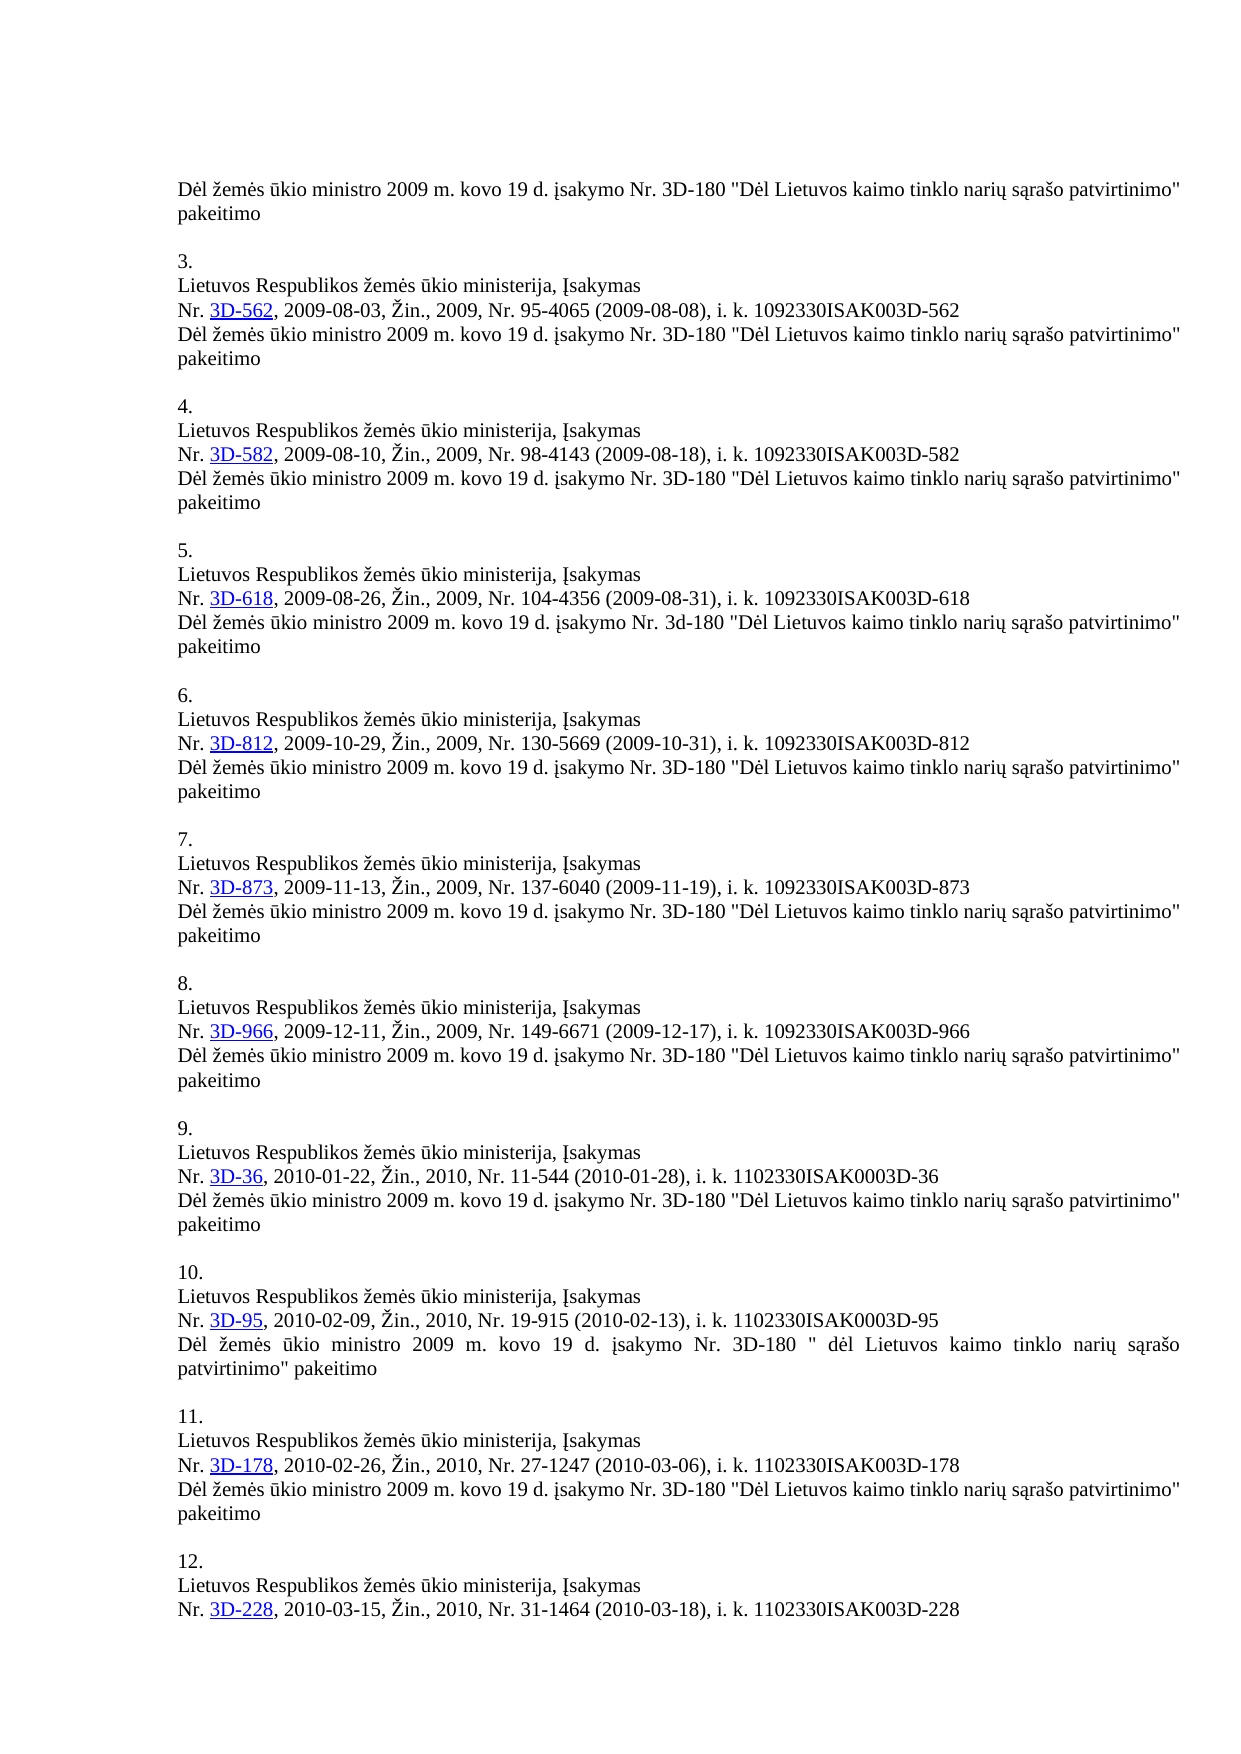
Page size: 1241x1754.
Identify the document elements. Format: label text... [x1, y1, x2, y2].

text Nr. 3D-582, 2009-08-10, Žin., 2009, Nr. 98-4143 (2009-08-18), i. k. 1092330ISAK003D-582 [177, 442, 1181, 466]
text 11. [177, 1404, 1181, 1428]
text Nr. 3D-618, 2009-08-26, Žin., 2009, Nr. 104-4356 (2009-08-31), i. k. 1092330ISAK003D-618 [177, 586, 1181, 610]
text 7. [177, 827, 1181, 851]
text Nr. 3D-178, 2010-02-26, Žin., 2010, Nr. 27-1247 (2010-03-06), i. k. 1102330ISAK003D-178 [177, 1452, 1181, 1477]
text Nr. 3D-36, 2010-01-22, Žin., 2010, Nr. 11-544 (2010-01-28), i. k. 1102330ISAK0003D-36 [177, 1164, 1181, 1188]
text Nr. 3D-562, 2009-08-03, Žin., 2009, Nr. 95-4065 (2009-08-08), i. k. 1092330ISAK003D-562 [177, 297, 1181, 322]
text Dėl žemės ūkio ministro 2009 m. kovo 19 d. įsakymo Nr. 3D-180 "Dėl Lietuvos kaimo tinklo narių sąrašo patvirtinimo" pakeitimo [177, 899, 1181, 947]
text Lietuvos Respublikos žemės ūkio ministerija, Įsakymas [177, 995, 1181, 1019]
text Nr. 3D-228, 2010-03-15, Žin., 2010, Nr. 31-1464 (2010-03-18), i. k. 1102330ISAK003D-228 [177, 1597, 1181, 1621]
text Dėl žemės ūkio ministro 2009 m. kovo 19 d. įsakymo Nr. 3d-180 "Dėl Lietuvos kaimo tinklo narių sąrašo patvirtinimo" pakeitimo [177, 610, 1181, 658]
text Dėl žemės ūkio ministro 2009 m. kovo 19 d. įsakymo Nr. 3D-180 "Dėl Lietuvos kaimo tinklo narių sąrašo patvirtinimo" pakeitimo [177, 322, 1181, 370]
text Lietuvos Respublikos žemės ūkio ministerija, Įsakymas [177, 707, 1181, 731]
text 9. [177, 1116, 1181, 1140]
text 5. [177, 538, 1181, 562]
text Lietuvos Respublikos žemės ūkio ministerija, Įsakymas [177, 851, 1181, 875]
text Lietuvos Respublikos žemės ūkio ministerija, Įsakymas [177, 1573, 1181, 1597]
text Lietuvos Respublikos žemės ūkio ministerija, Įsakymas [177, 1140, 1181, 1164]
text Dėl žemės ūkio ministro 2009 m. kovo 19 d. įsakymo Nr. 3D-180 "Dėl Lietuvos kaimo tinklo narių sąrašo patvirtinimo" pakeitimo [177, 1043, 1181, 1092]
text Nr. 3D-95, 2010-02-09, Žin., 2010, Nr. 19-915 (2010-02-13), i. k. 1102330ISAK0003D-95 [177, 1308, 1181, 1332]
text Lietuvos Respublikos žemės ūkio ministerija, Įsakymas [177, 1428, 1181, 1452]
text 8. [177, 971, 1181, 995]
text 10. [177, 1260, 1181, 1284]
text Nr. 3D-812, 2009-10-29, Žin., 2009, Nr. 130-5669 (2009-10-31), i. k. 1092330ISAK003D-812 [177, 731, 1181, 755]
text Nr. 3D-966, 2009-12-11, Žin., 2009, Nr. 149-6671 (2009-12-17), i. k. 1092330ISAK003D-966 [177, 1019, 1181, 1043]
text Lietuvos Respublikos žemės ūkio ministerija, Įsakymas [177, 562, 1181, 586]
text Dėl žemės ūkio ministro 2009 m. kovo 19 d. įsakymo Nr. 3D-180 "Dėl Lietuvos kaimo tinklo narių sąrašo patvirtinimo" pakeitimo [177, 466, 1181, 514]
text Dėl žemės ūkio ministro 2009 m. kovo 19 d. įsakymo Nr. 3D-180 "Dėl Lietuvos kaimo tinklo narių sąrašo patvirtinimo" pakeitimo [177, 755, 1181, 803]
text Lietuvos Respublikos žemės ūkio ministerija, Įsakymas [177, 273, 1181, 297]
text Dėl žemės ūkio ministro 2009 m. kovo 19 d. įsakymo Nr. 3D-180 " dėl Lietuvos kaimo tinklo narių sąrašo patvirtinimo" pakeitimo [177, 1332, 1181, 1380]
text Dėl žemės ūkio ministro 2009 m. kovo 19 d. įsakymo Nr. 3D-180 "Dėl Lietuvos kaimo tinklo narių sąrašo patvirtinimo" pakeitimo [177, 177, 1181, 225]
text 12. [177, 1549, 1181, 1573]
text 4. [177, 394, 1181, 418]
text Dėl žemės ūkio ministro 2009 m. kovo 19 d. įsakymo Nr. 3D-180 "Dėl Lietuvos kaimo tinklo narių sąrašo patvirtinimo" pakeitimo [177, 1188, 1181, 1236]
text Nr. 3D-873, 2009-11-13, Žin., 2009, Nr. 137-6040 (2009-11-19), i. k. 1092330ISAK003D-873 [177, 875, 1181, 899]
text 6. [177, 682, 1181, 707]
text Dėl žemės ūkio ministro 2009 m. kovo 19 d. įsakymo Nr. 3D-180 "Dėl Lietuvos kaimo tinklo narių sąrašo patvirtinimo" pakeitimo [177, 1477, 1181, 1525]
text Lietuvos Respublikos žemės ūkio ministerija, Įsakymas [177, 418, 1181, 442]
text Lietuvos Respublikos žemės ūkio ministerija, Įsakymas [177, 1284, 1181, 1308]
text 3. [177, 249, 1181, 273]
